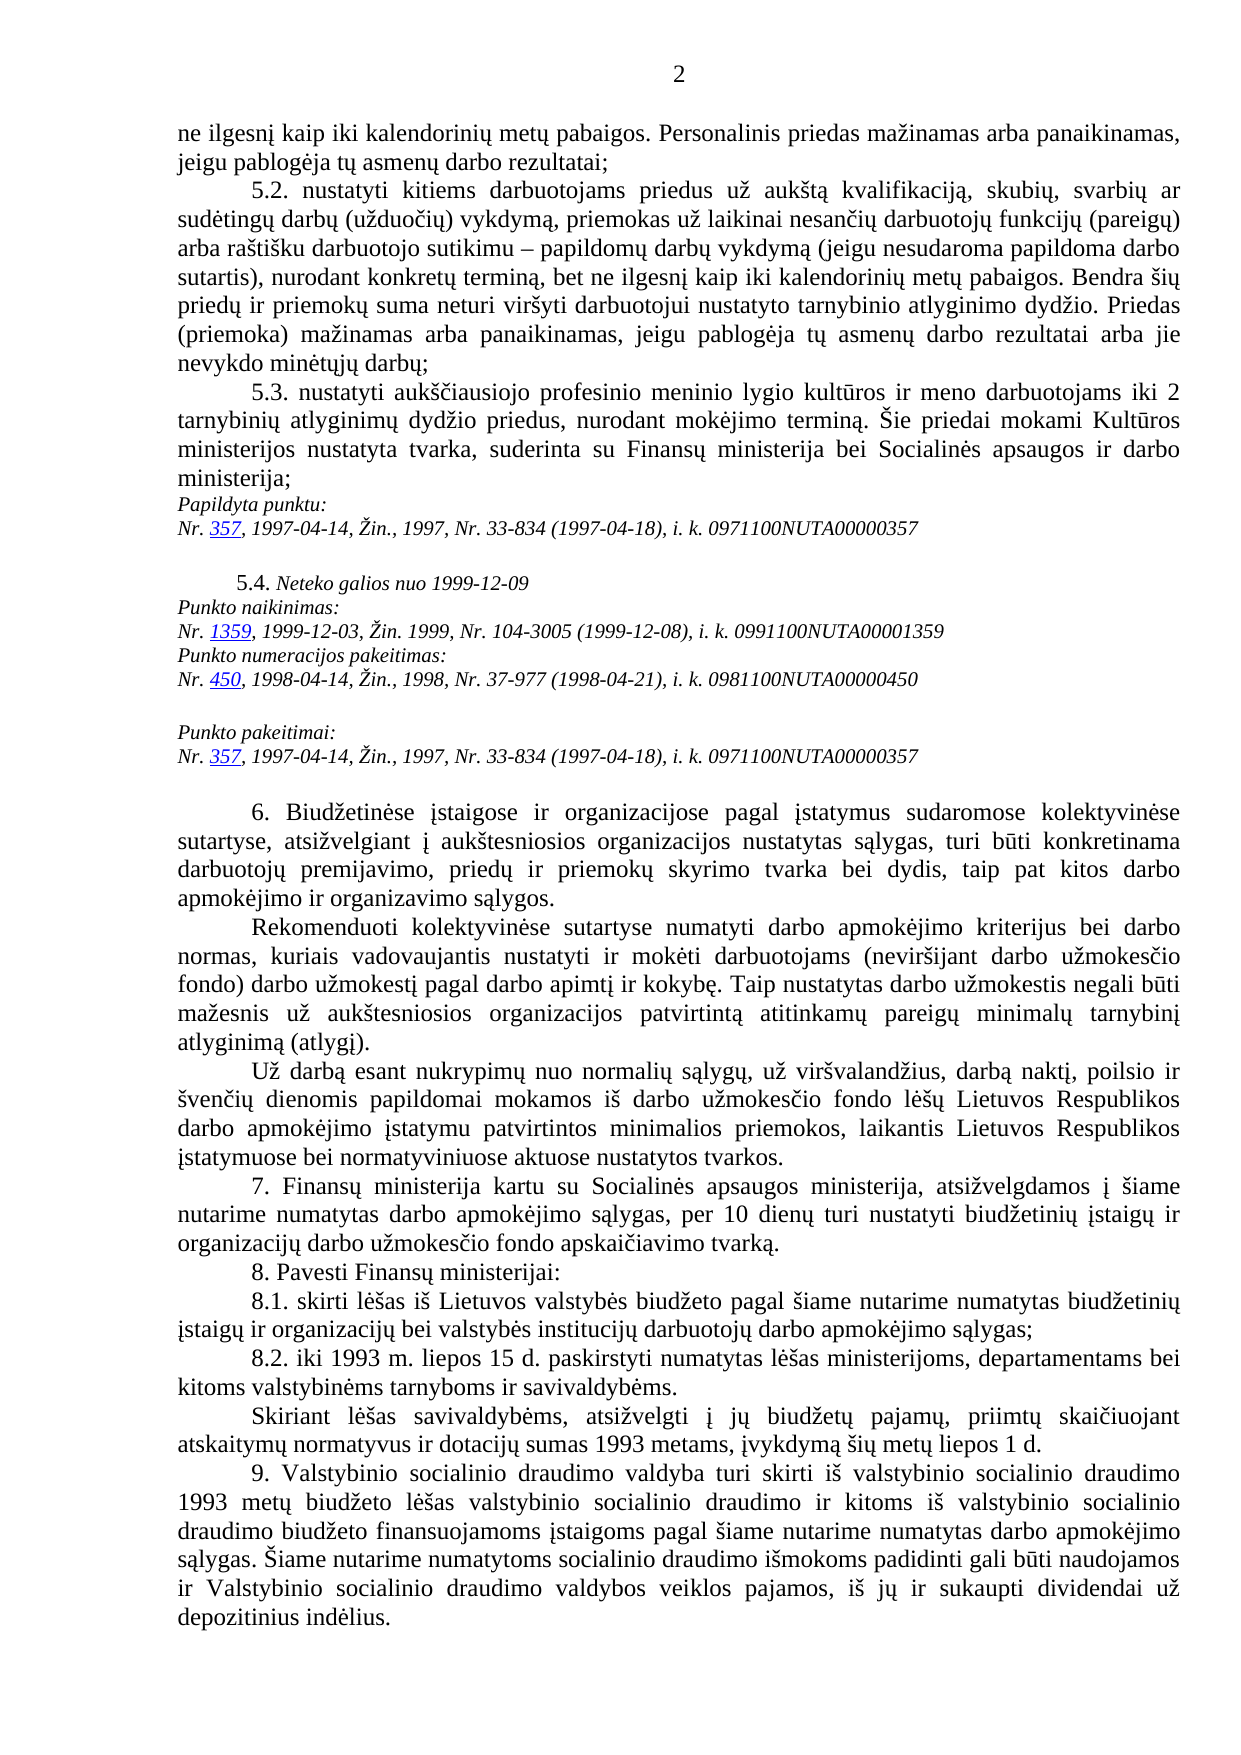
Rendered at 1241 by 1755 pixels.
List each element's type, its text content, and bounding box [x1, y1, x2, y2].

text Už darbą esant nukrypimų nuo normalių sąlygų, už viršvalandžius, darbą naktį, poilsio ir švenčių dienomis papildomai mokamos iš darbo užmokesčio fondo lėšų Lietuvos Respublikos darbo apmokėjimo įstatymu patvirtintos minimalios priemokos, laikantis Lietuvos Respublikos įstatymuose bei normatyviniuose aktuose nustatytos tvarkos. [177, 1056, 1181, 1171]
text Punkto naikinimas: [177, 595, 1181, 619]
text Rekomenduoti kolektyvinėse sutartyse numatyti darbo apmokėjimo kriterijus bei darbo normas, kuriais vadovaujantis nustatyti ir mokėti darbuotojams (neviršijant darbo užmokesčio fondo) darbo užmokestį pagal darbo apimtį ir kokybę. Taip nustatytas darbo užmokestis negali būti mažesnis už aukštesniosios organizacijos patvirtintą atitinkamų pareigų minimalų tarnybinį atlyginimą (atlygį). [177, 912, 1181, 1056]
text 8.2. iki 1993 m. liepos 15 d. paskirstyti numatytas lėšas ministerijoms, departamentams bei kitoms valstybinėms tarnyboms ir savivaldybėms. [177, 1343, 1181, 1401]
text ne ilgesnį kaip iki kalendorinių metų pabaigos. Personalinis priedas mažinamas arba panaikinamas, jeigu pablogėja tų asmenų darbo rezultatai; [177, 118, 1181, 176]
text 5.4. Neteko galios nuo 1999-12-09 [177, 569, 1181, 595]
text 6. Biudžetinėse įstaigose ir organizacijose pagal įstatymus sudaromose kolektyvinėse sutartyse, atsižvelgiant į aukštesniosios organizacijos nustatytas sąlygas, turi būti konkretinama darbuotojų premijavimo, priedų ir priemokų skyrimo tvarka bei dydis, taip pat kitos darbo apmokėjimo ir organizavimo sąlygos. [177, 797, 1181, 912]
text 5.3. nustatyti aukščiausiojo profesinio meninio lygio kultūros ir meno darbuotojams iki 2 tarnybinių atlyginimų dydžio priedus, nurodant mokėjimo terminą. Šie priedai mokami Kultūros ministerijos nustatyta tvarka, suderinta su Finansų ministerija bei Socialinės apsaugos ir darbo ministerija; [177, 377, 1181, 492]
text Nr. 357, 1997-04-14, Žin., 1997, Nr. 33-834 (1997-04-18), i. k. 0971100NUTA00000357 [177, 744, 1181, 768]
text 5.2. nustatyti kitiems darbuotojams priedus už aukštą kvalifikaciją, skubių, svarbių ar sudėtingų darbų (užduočių) vykdymą, priemokas už laikinai nesančių darbuotojų funkcijų (pareigų) arba raštišku darbuotojo sutikimu – papildomų darbų vykdymą (jeigu nesudaroma papildoma darbo sutartis), nurodant konkretų terminą, bet ne ilgesnį kaip iki kalendorinių metų pabaigos. Bendra šių priedų ir priemokų suma neturi viršyti darbuotojui nustatyto tarnybinio atlyginimo dydžio. Priedas (priemoka) mažinamas arba panaikinamas, jeigu pablogėja tų asmenų darbo rezultatai arba jie nevykdo minėtųjų darbų; [177, 176, 1181, 377]
text 9. Valstybinio socialinio draudimo valdyba turi skirti iš valstybinio socialinio draudimo 1993 metų biudžeto lėšas valstybinio socialinio draudimo ir kitoms iš valstybinio socialinio draudimo biudžeto finansuojamoms įstaigoms pagal šiame nutarime numatytas darbo apmokėjimo sąlygas. Šiame nutarime numatytoms socialinio draudimo išmokoms padidinti gali būti naudojamos ir Valstybinio socialinio draudimo valdybos veiklos pajamos, iš jų ir sukaupti dividendai už depozitinius indėlius. [177, 1458, 1181, 1631]
text Nr. 357, 1997-04-14, Žin., 1997, Nr. 33-834 (1997-04-18), i. k. 0971100NUTA00000357 [177, 516, 1181, 540]
text Punkto numeracijos pakeitimas: [177, 643, 1181, 667]
text Papildyta punktu: [177, 492, 1181, 516]
text Nr. 1359, 1999-12-03, Žin. 1999, Nr. 104-3005 (1999-12-08), i. k. 0991100NUTA00001359 [177, 619, 1181, 643]
text 8.1. skirti lėšas iš Lietuvos valstybės biudžeto pagal šiame nutarime numatytas biudžetinių įstaigų ir organizacijų bei valstybės institucijų darbuotojų darbo apmokėjimo sąlygas; [177, 1286, 1181, 1343]
text 7. Finansų ministerija kartu su Socialinės apsaugos ministerija, atsižvelgdamos į šiame nutarime numatytas darbo apmokėjimo sąlygas, per 10 dienų turi nustatyti biudžetinių įstaigų ir organizacijų darbo užmokesčio fondo apskaičiavimo tvarką. [177, 1171, 1181, 1257]
text Nr. 450, 1998-04-14, Žin., 1998, Nr. 37-977 (1998-04-21), i. k. 0981100NUTA00000450 [177, 667, 1181, 691]
text Punkto pakeitimai: [177, 720, 1181, 744]
text 8. Pavesti Finansų ministerijai: [177, 1257, 1181, 1286]
text Skiriant lėšas savivaldybėms, atsižvelgti į jų biudžetų pajamų, priimtų skaičiuojant atskaitymų normatyvus ir dotacijų sumas 1993 metams, įvykdymą šių metų liepos 1 d. [177, 1401, 1181, 1458]
